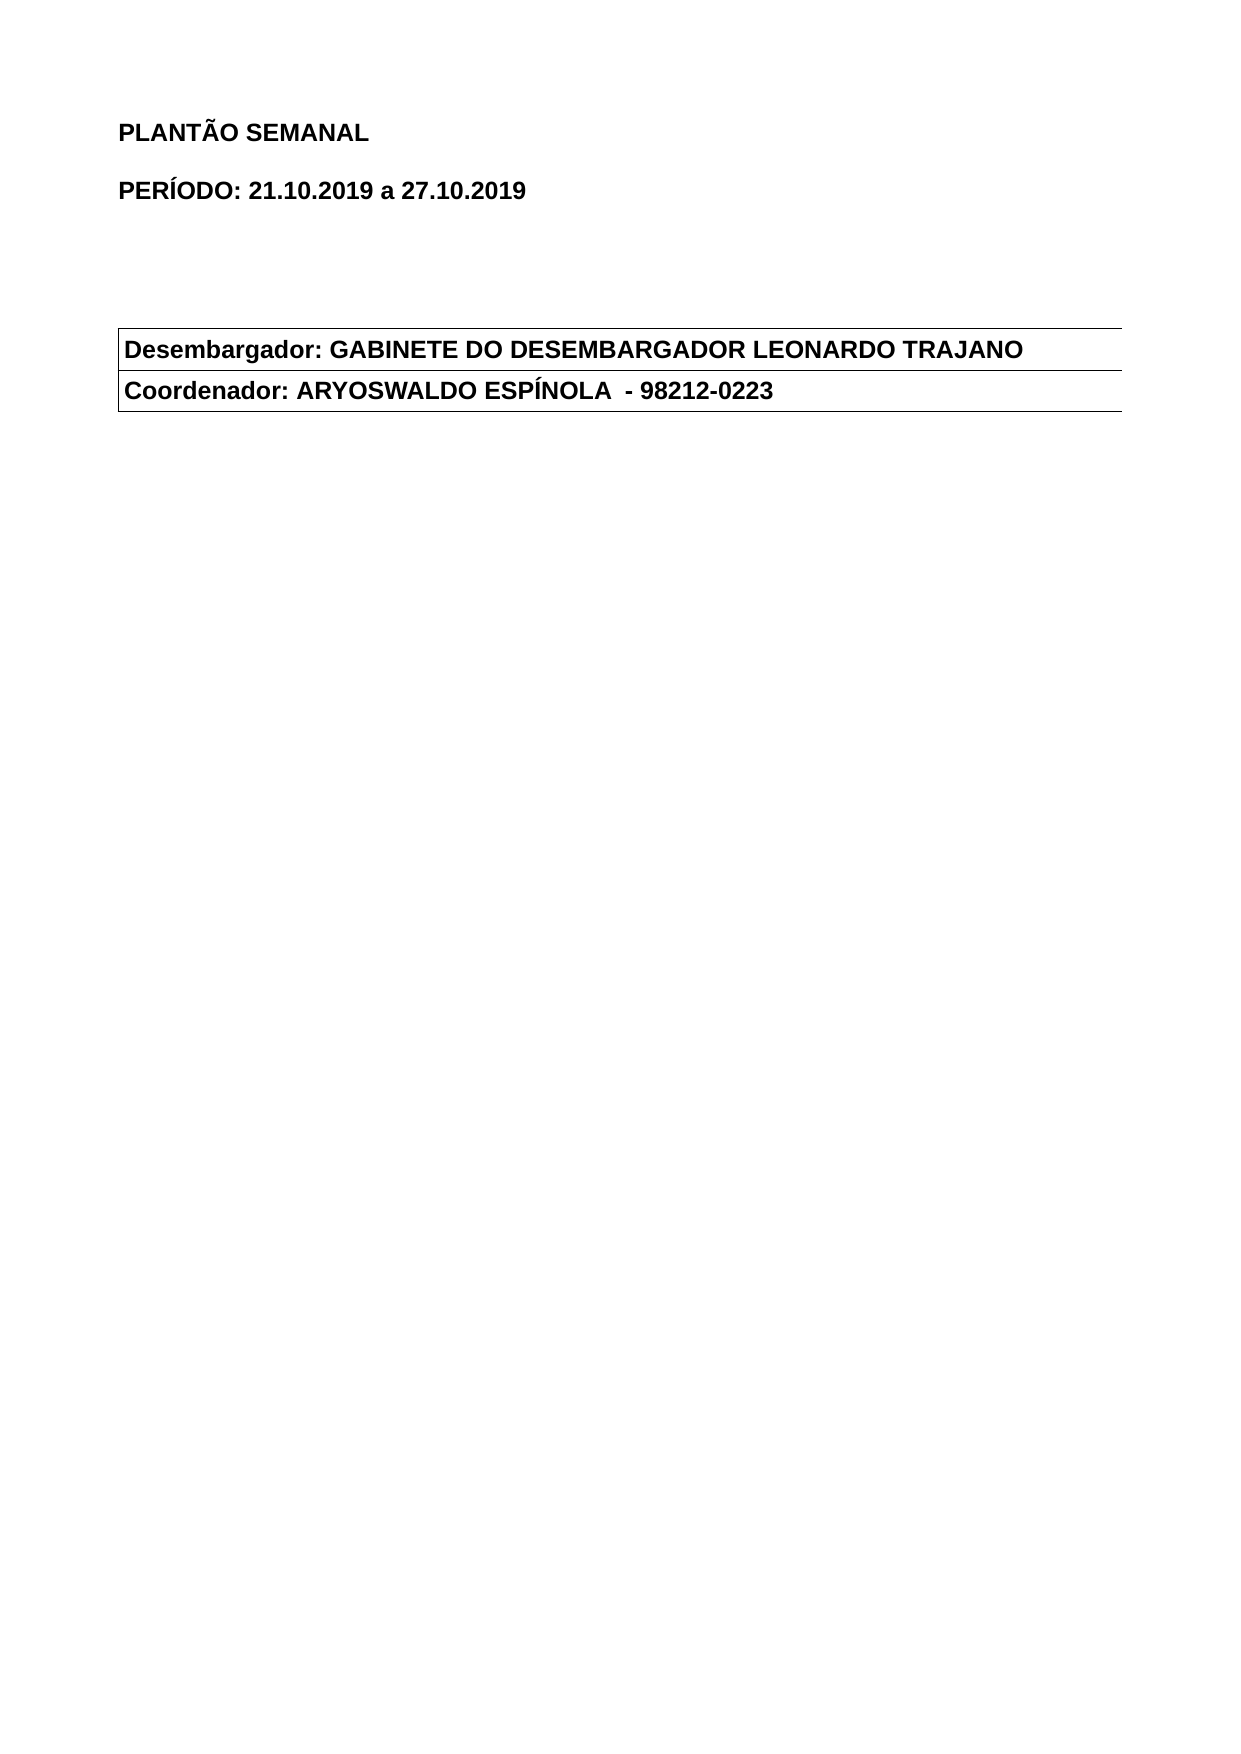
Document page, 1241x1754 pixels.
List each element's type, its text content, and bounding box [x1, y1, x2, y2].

table_header Desembargador: GABINETE DO DESEMBARGADOR LEONARDO TRAJANO [119, 329, 1122, 369]
text PERÍODO: 21.10.2019 a 27.10.2019 [118, 176, 1122, 204]
text PLANTÃO SEMANAL [118, 118, 1122, 147]
table_cell Coordenador: ARYOSWALDO ESPÍNOLA - 98212-0223 [119, 371, 1122, 411]
